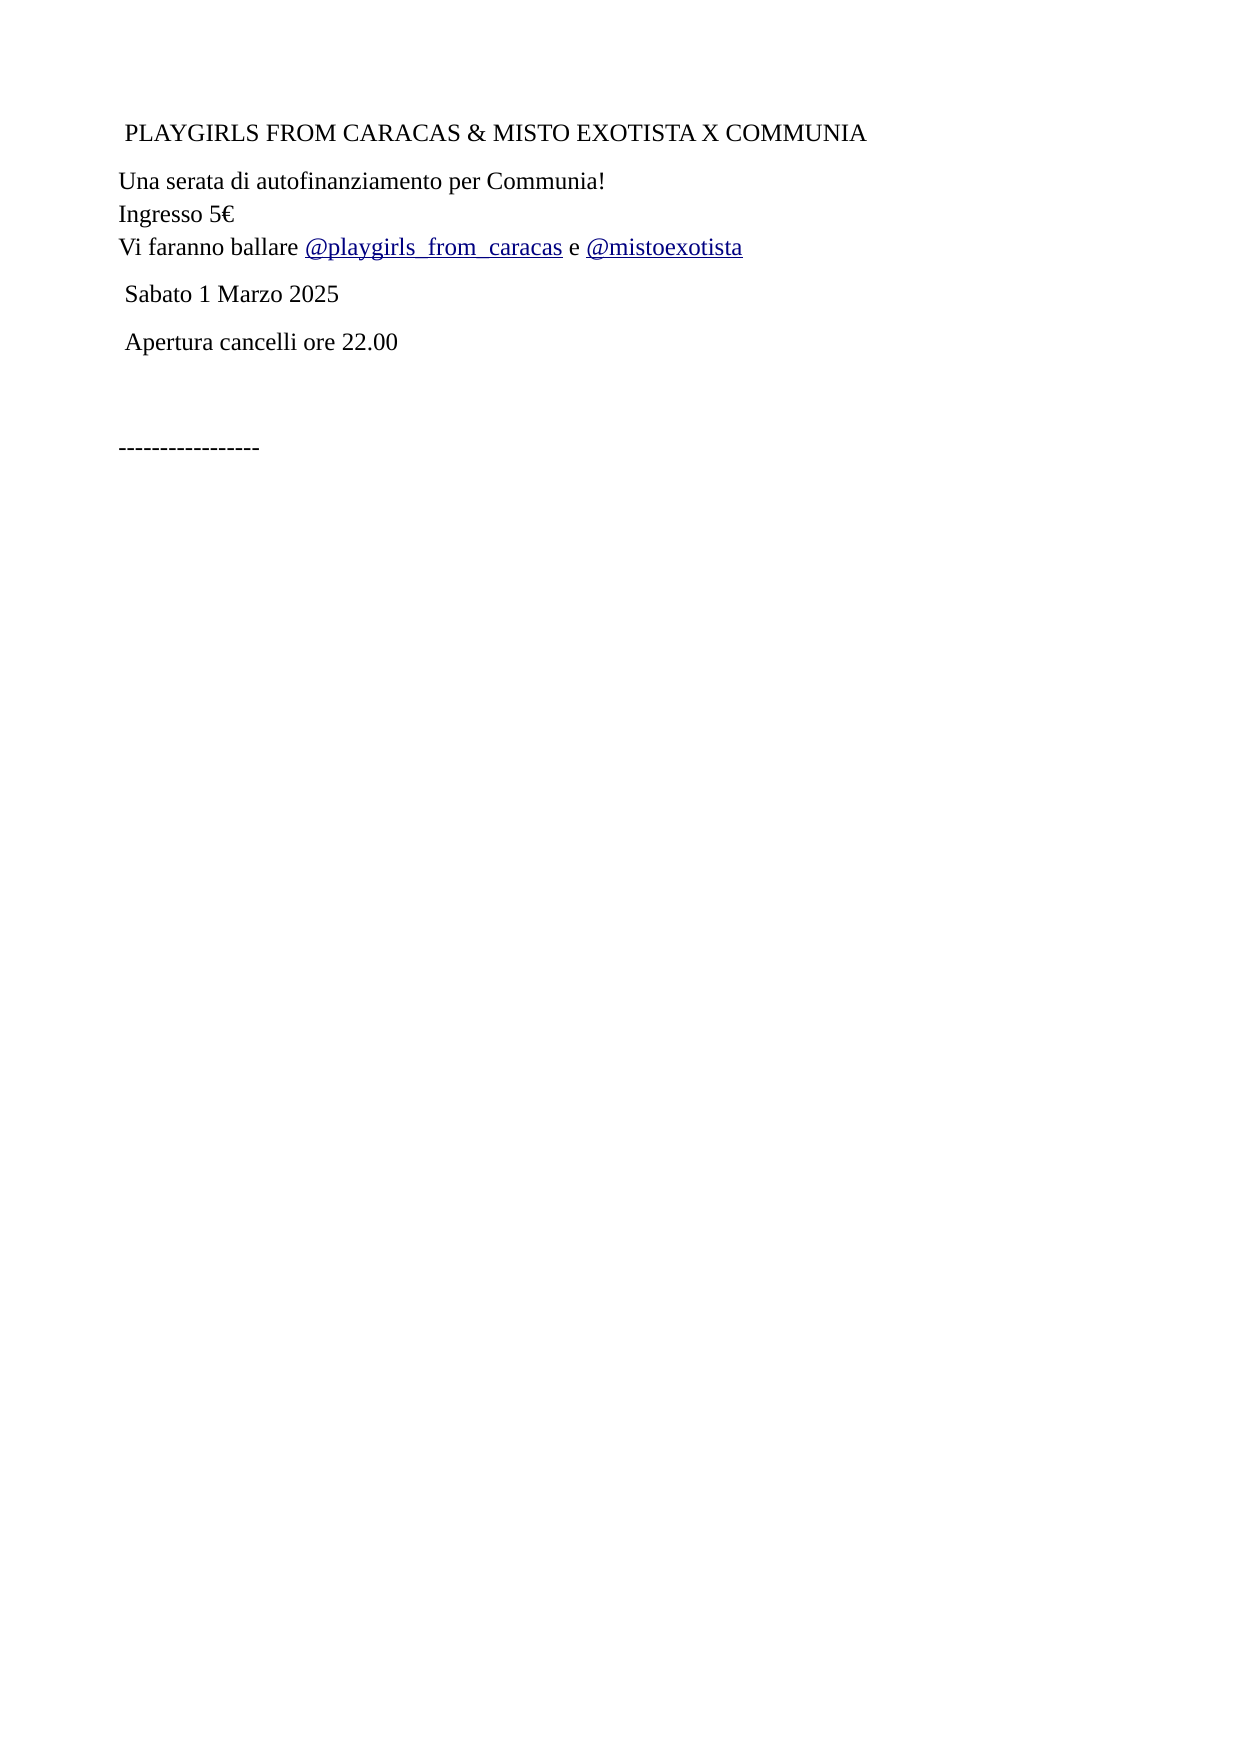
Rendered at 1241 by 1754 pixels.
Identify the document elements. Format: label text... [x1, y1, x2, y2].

text ----------------- [118, 432, 1122, 461]
text Apertura cancelli ore 22.00 [118, 327, 1122, 356]
text PLAYGIRLS FROM CARACAS & MISTO EXOTISTA X COMMUNIA [118, 118, 1122, 147]
text Una serata di autofinanziamento per Communia! Ingresso 5€ Vi faranno ballare @playgirls_from_caracas e @mistoexotista [118, 166, 1122, 261]
text Sabato 1 Marzo 2025 [118, 279, 1122, 308]
